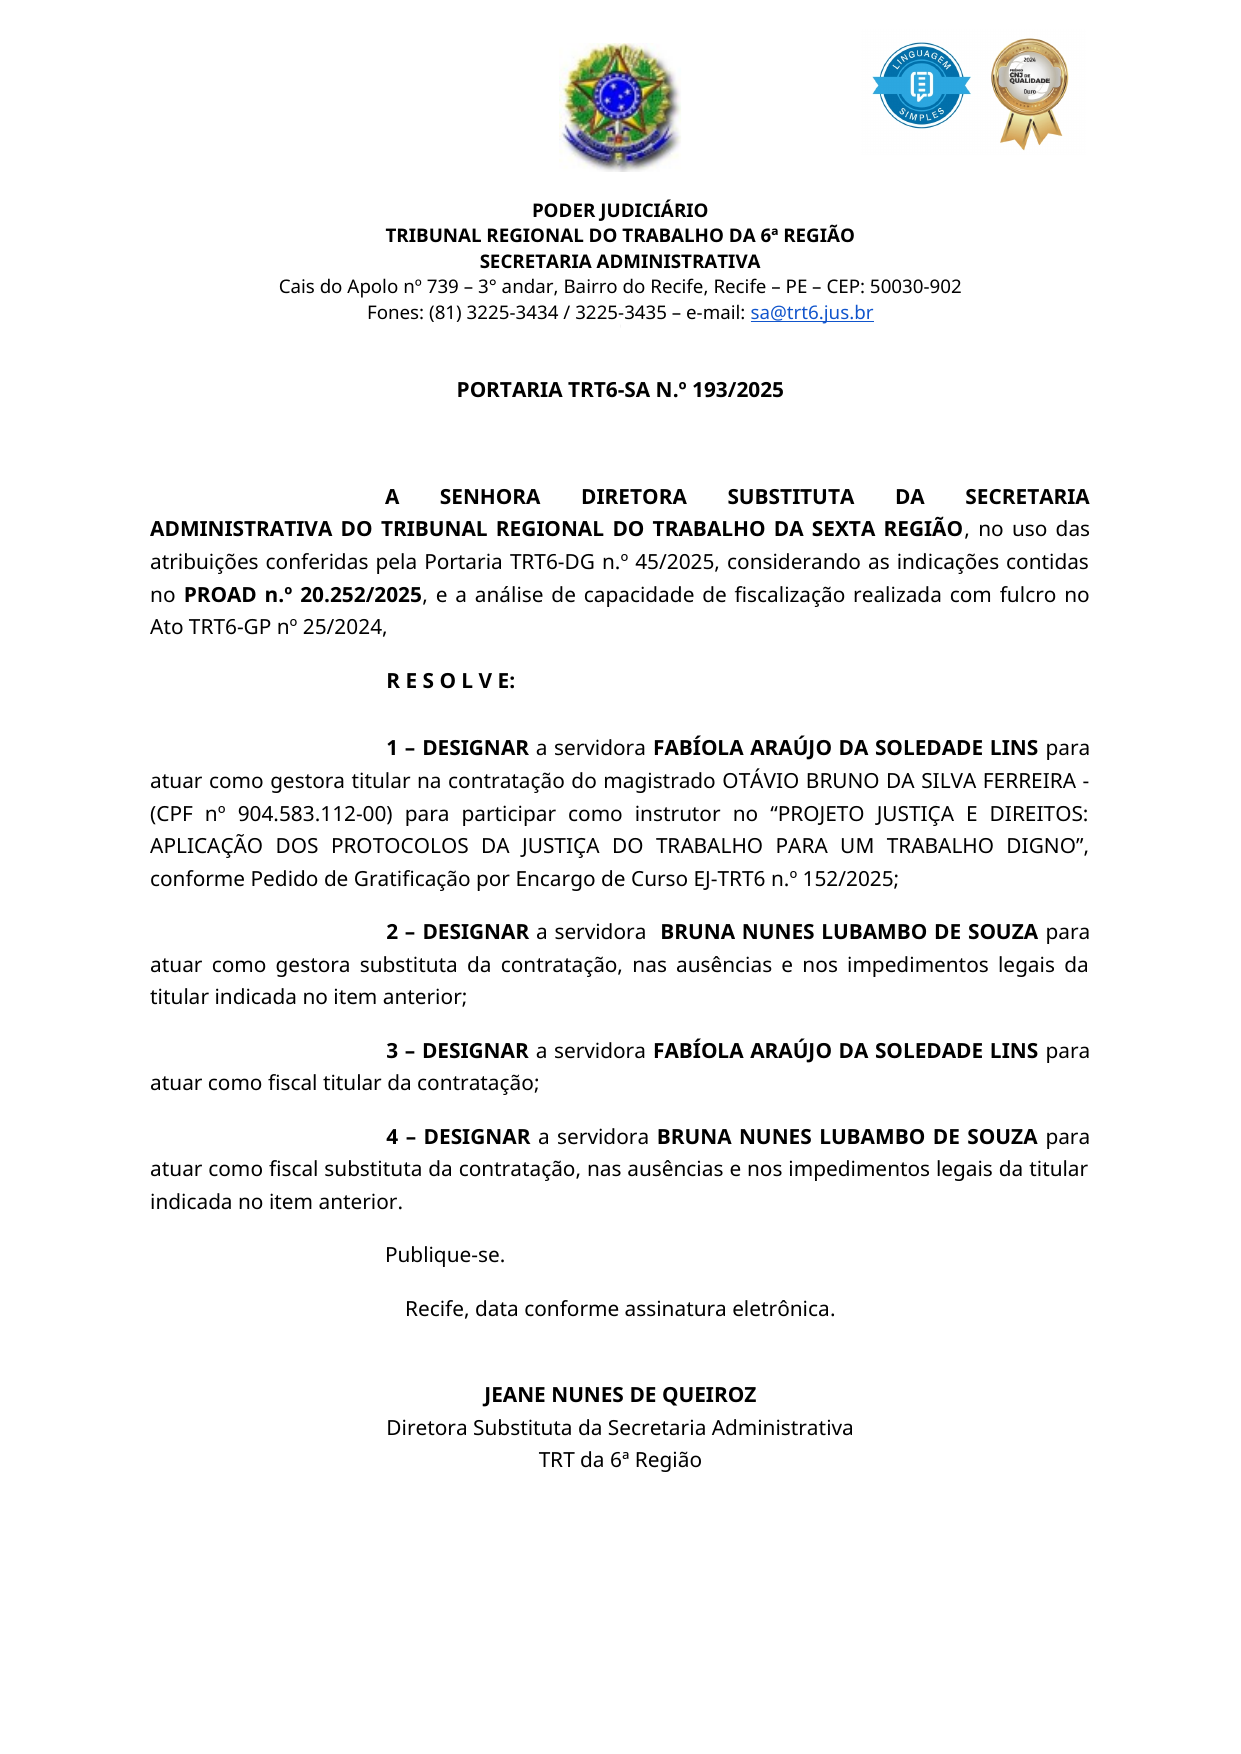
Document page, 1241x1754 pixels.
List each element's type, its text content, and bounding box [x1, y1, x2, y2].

text Diretora Substituta da Secretaria Administrativa [150, 1413, 1090, 1441]
text 1 – DESIGNAR a servidora FABÍOLA ARAÚJO DA SOLEDADE LINS para atuar como gestora titular na contratação do magistrado OTÁVIO BRUNO DA SILVA FERREIRA - (CPF nº 904.583.112-00) para participar como instrutor no “PROJETO JUSTIÇA E DIREITOS: APLICAÇÃO DOS PROTOCOLOS DA JUSTIÇA DO TRABALHO PARA UM TRABALHO DIGNO”, conforme Pedido de Gratificação por Encargo de Curso EJ-TRT6 n.º 152/2025; [150, 733, 1090, 892]
picture [860, 29, 1087, 155]
text 4 – DESIGNAR a servidora BRUNA NUNES LUBAMBO DE SOUZA para atuar como fiscal substituta da contratação, nas ausências e nos impedimentos legais da titular indicada no item anterior. [150, 1122, 1090, 1216]
text Publique-se. [150, 1241, 1090, 1269]
picture [559, 43, 682, 172]
text TRT da 6ª Região [150, 1445, 1090, 1474]
text Recife, data conforme assinatura eletrônica. [150, 1294, 1090, 1322]
text A SENHORA DIRETORA SUBSTITUTA DA SECRETARIA ADMINISTRATIVA DO TRIBUNAL REGIONAL DO TRABALHO DA SEXTA REGIÃO, no uso das atribuições conferidas pela Portaria TRT6-DG n.º 45/2025, considerando as indicações contidas no PROAD n.º 20.252/2025, e a análise de capacidade de fiscalização realizada com fulcro no Ato TRT6-GP nº 25/2024, [150, 482, 1090, 641]
text PORTARIA TRT6-SA N.º 193/2025 [150, 375, 1090, 403]
text 2 – DESIGNAR a servidora BRUNA NUNES LUBAMBO DE SOUZA para atuar como gestora substituta da contratação, nas ausências e nos impedimentos legais da titular indicada no item anterior; [150, 917, 1090, 1011]
text R E S O L V E: [386, 666, 1090, 694]
text 3 – DESIGNAR a servidora FABÍOLA ARAÚJO DA SOLEDADE LINS para atuar como fiscal titular da contratação; [150, 1036, 1090, 1097]
text JEANE NUNES DE QUEIROZ [150, 1380, 1090, 1408]
